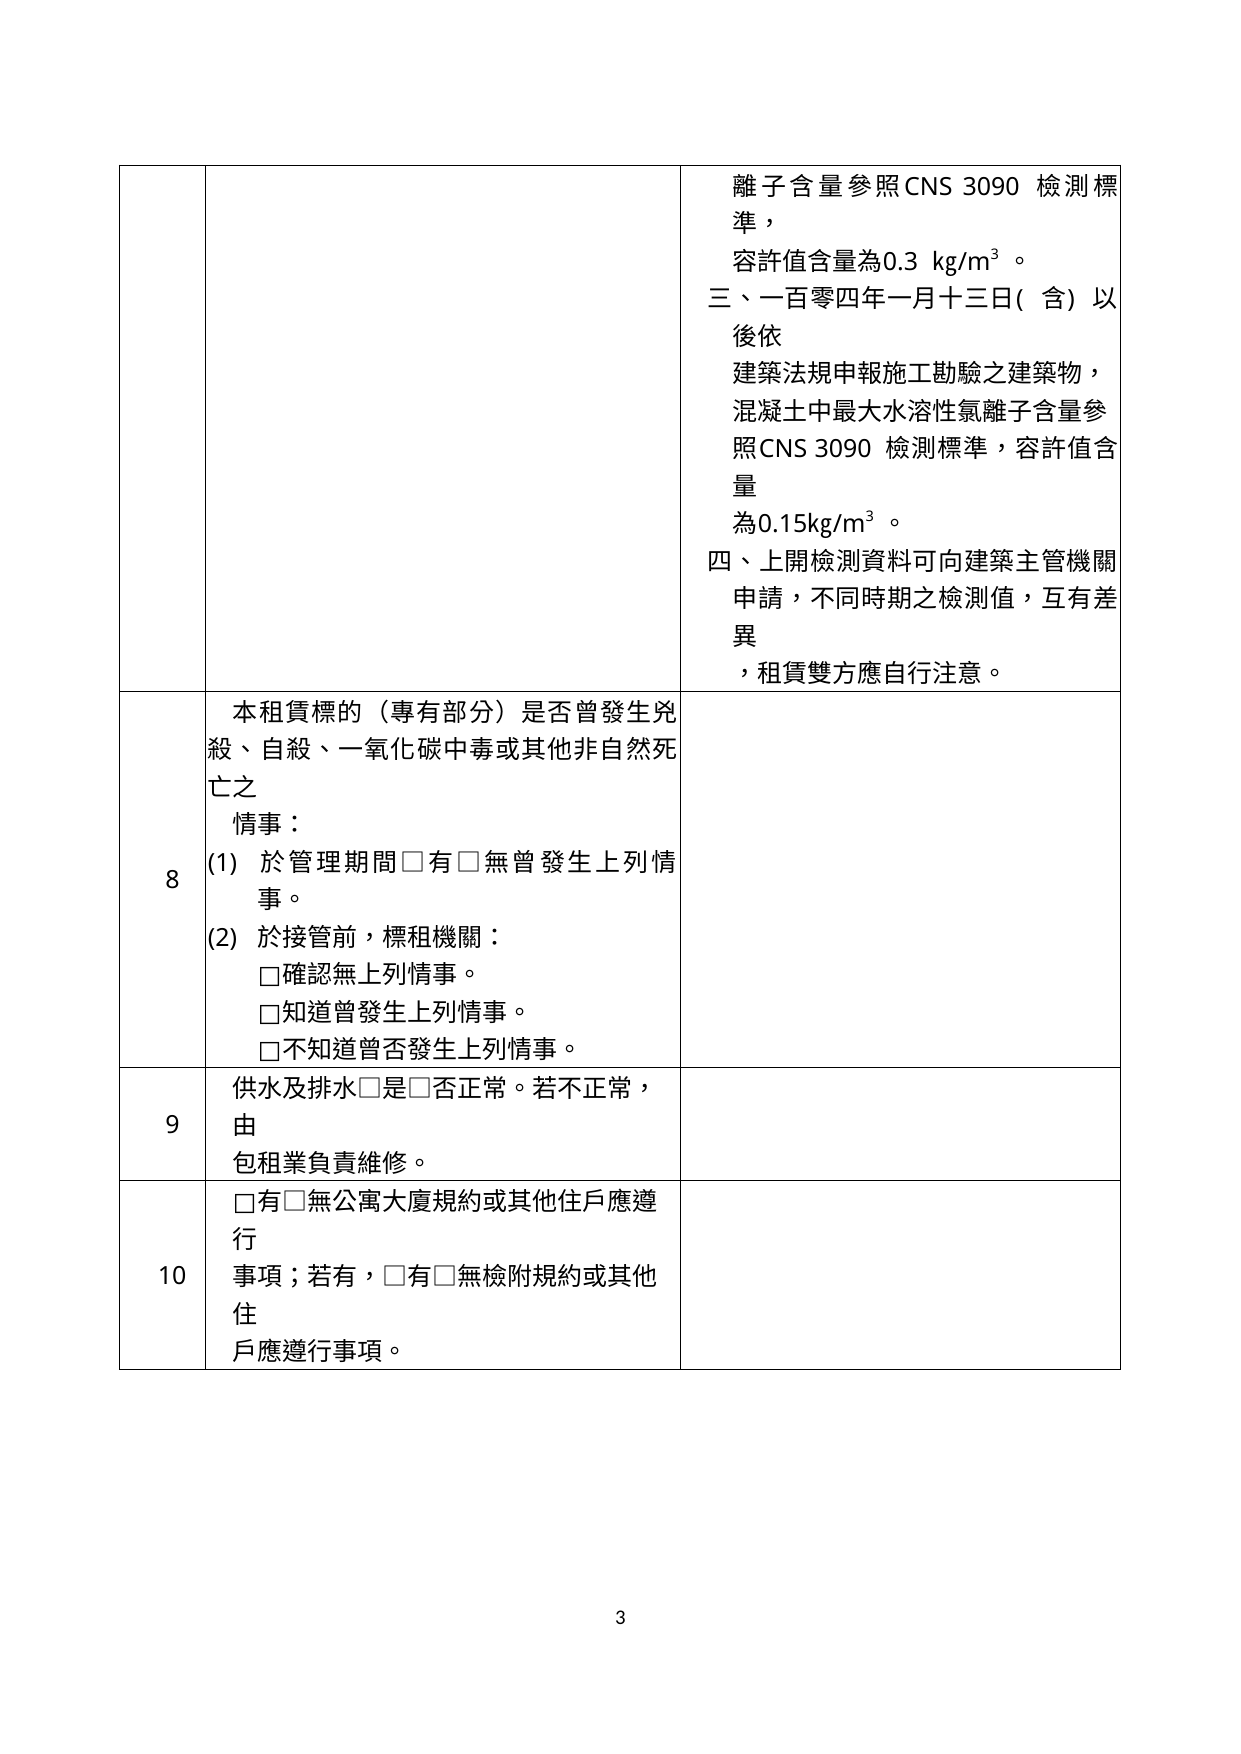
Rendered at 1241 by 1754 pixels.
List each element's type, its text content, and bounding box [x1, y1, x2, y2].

table_cell □有□無公寓大廈規約或其他住戶應遵行 事項；若有，□有□無檢附規約或其他住 戶應遵行事項。 [206, 1181, 680, 1369]
table_cell 10 [120, 1181, 205, 1369]
table_cell 離子含量參照CNS 3090檢測標準， 容許值含量為0.3㎏/m3。 三、一百零四年一月十三日(含)以後依 建築法規申報施工勘驗之建築物， 混凝土中最大水溶性氯離子含量參 照CNS 3090檢測標準，容許值含量 為0.15㎏/m3。 四、上開檢測資料可向建築主管機關申請，不同時期之檢測值，互有差異 ，租賃雙方應自行注意。 [681, 166, 1120, 691]
table_cell 本租賃標的（專有部分）是否曾發生兇殺、自殺、一氧化碳中毒或其他非自然死亡之 情事： (1)於管理期間□有□無曾發生上列情事。 (2)於接管前，標租機關： □確認無上列情事。 □知道曾發生上列情事。 □不知道曾否發生上列情事。 [206, 692, 680, 1067]
table_cell [206, 166, 680, 691]
table_cell 9 [120, 1068, 205, 1180]
table_cell [681, 1068, 1120, 1180]
table_cell 8 [120, 692, 205, 1067]
table_cell [120, 166, 205, 691]
table_cell 供水及排水□是□否正常。若不正常，由 包租業負責維修。 [206, 1068, 680, 1180]
table_cell [681, 692, 1120, 1067]
table_cell [681, 1181, 1120, 1369]
